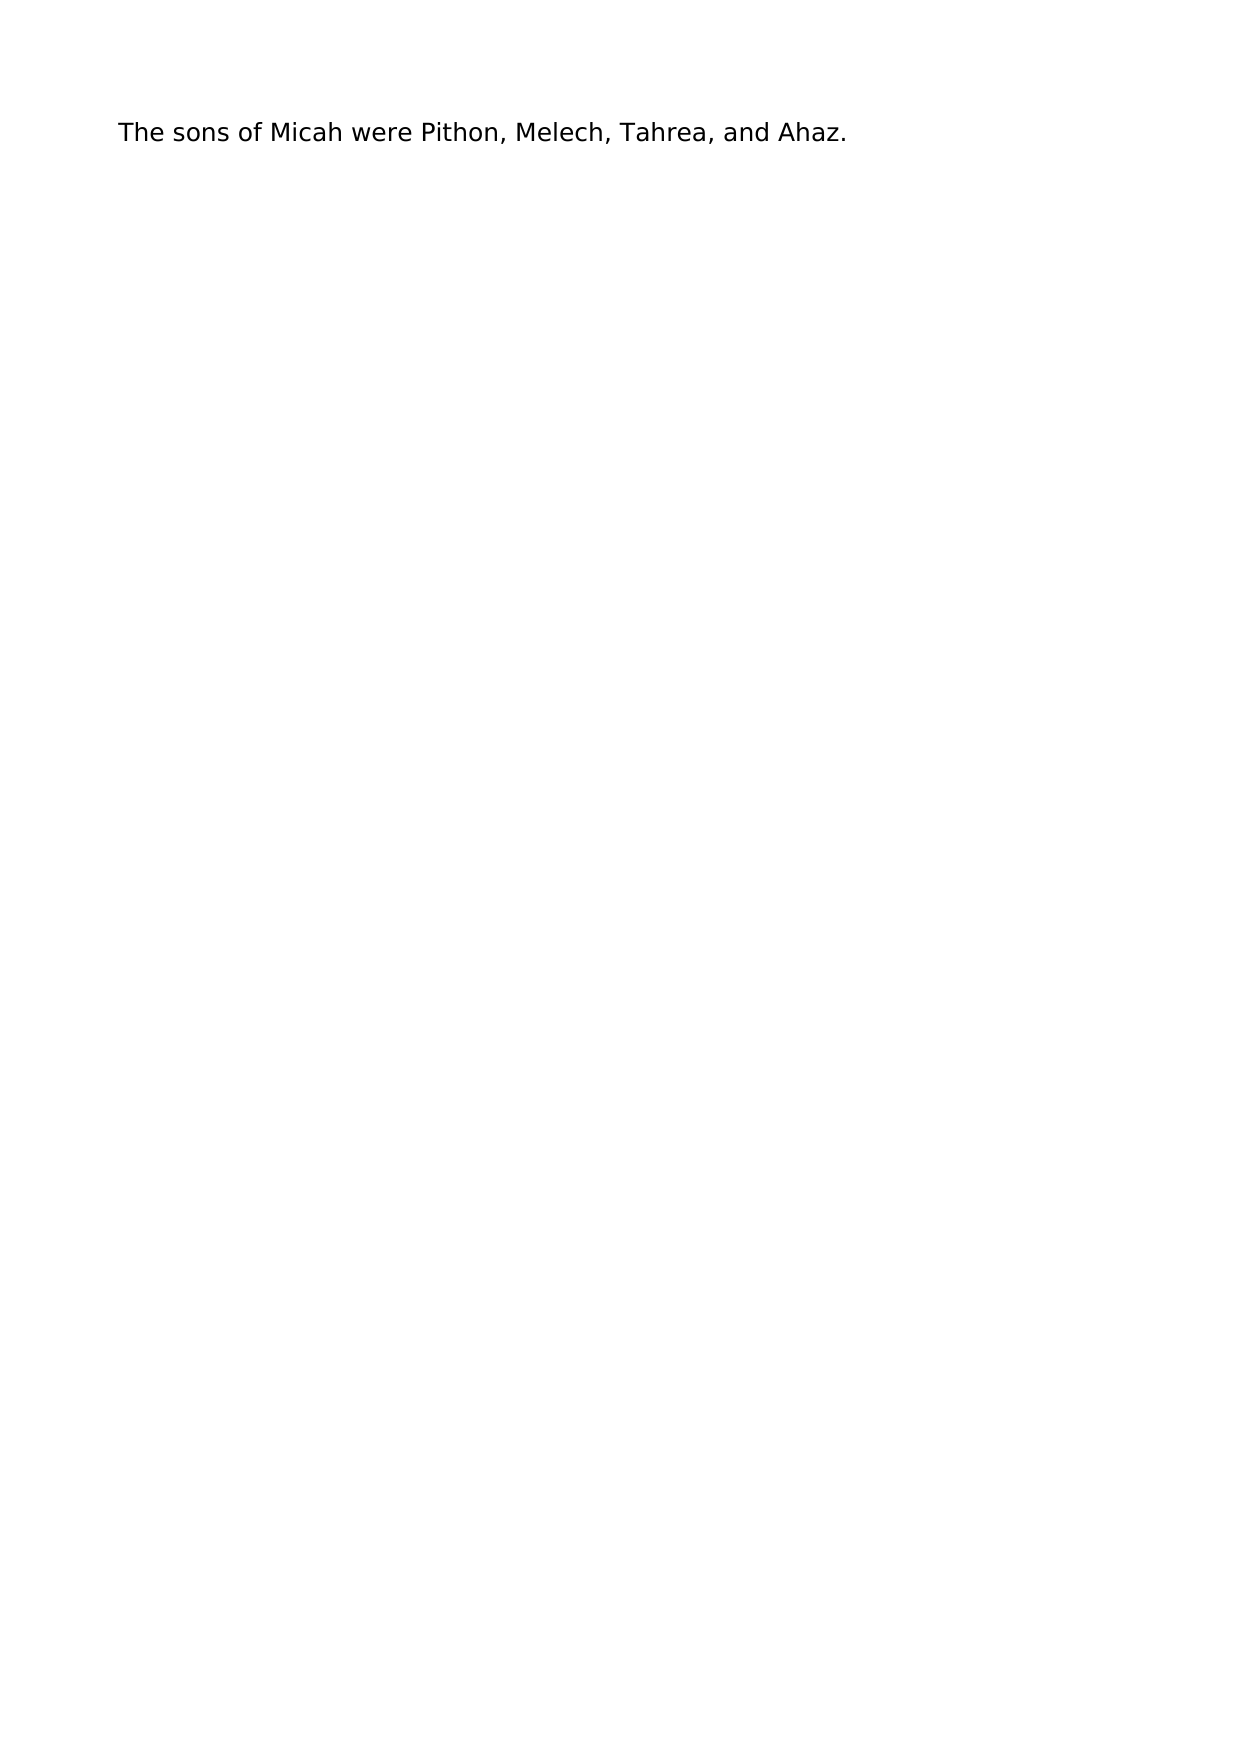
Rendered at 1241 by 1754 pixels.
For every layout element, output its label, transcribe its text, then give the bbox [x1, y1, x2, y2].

text The sons of Micah were Pithon, Melech, Tahrea, and Ahaz. [118, 118, 1122, 147]
